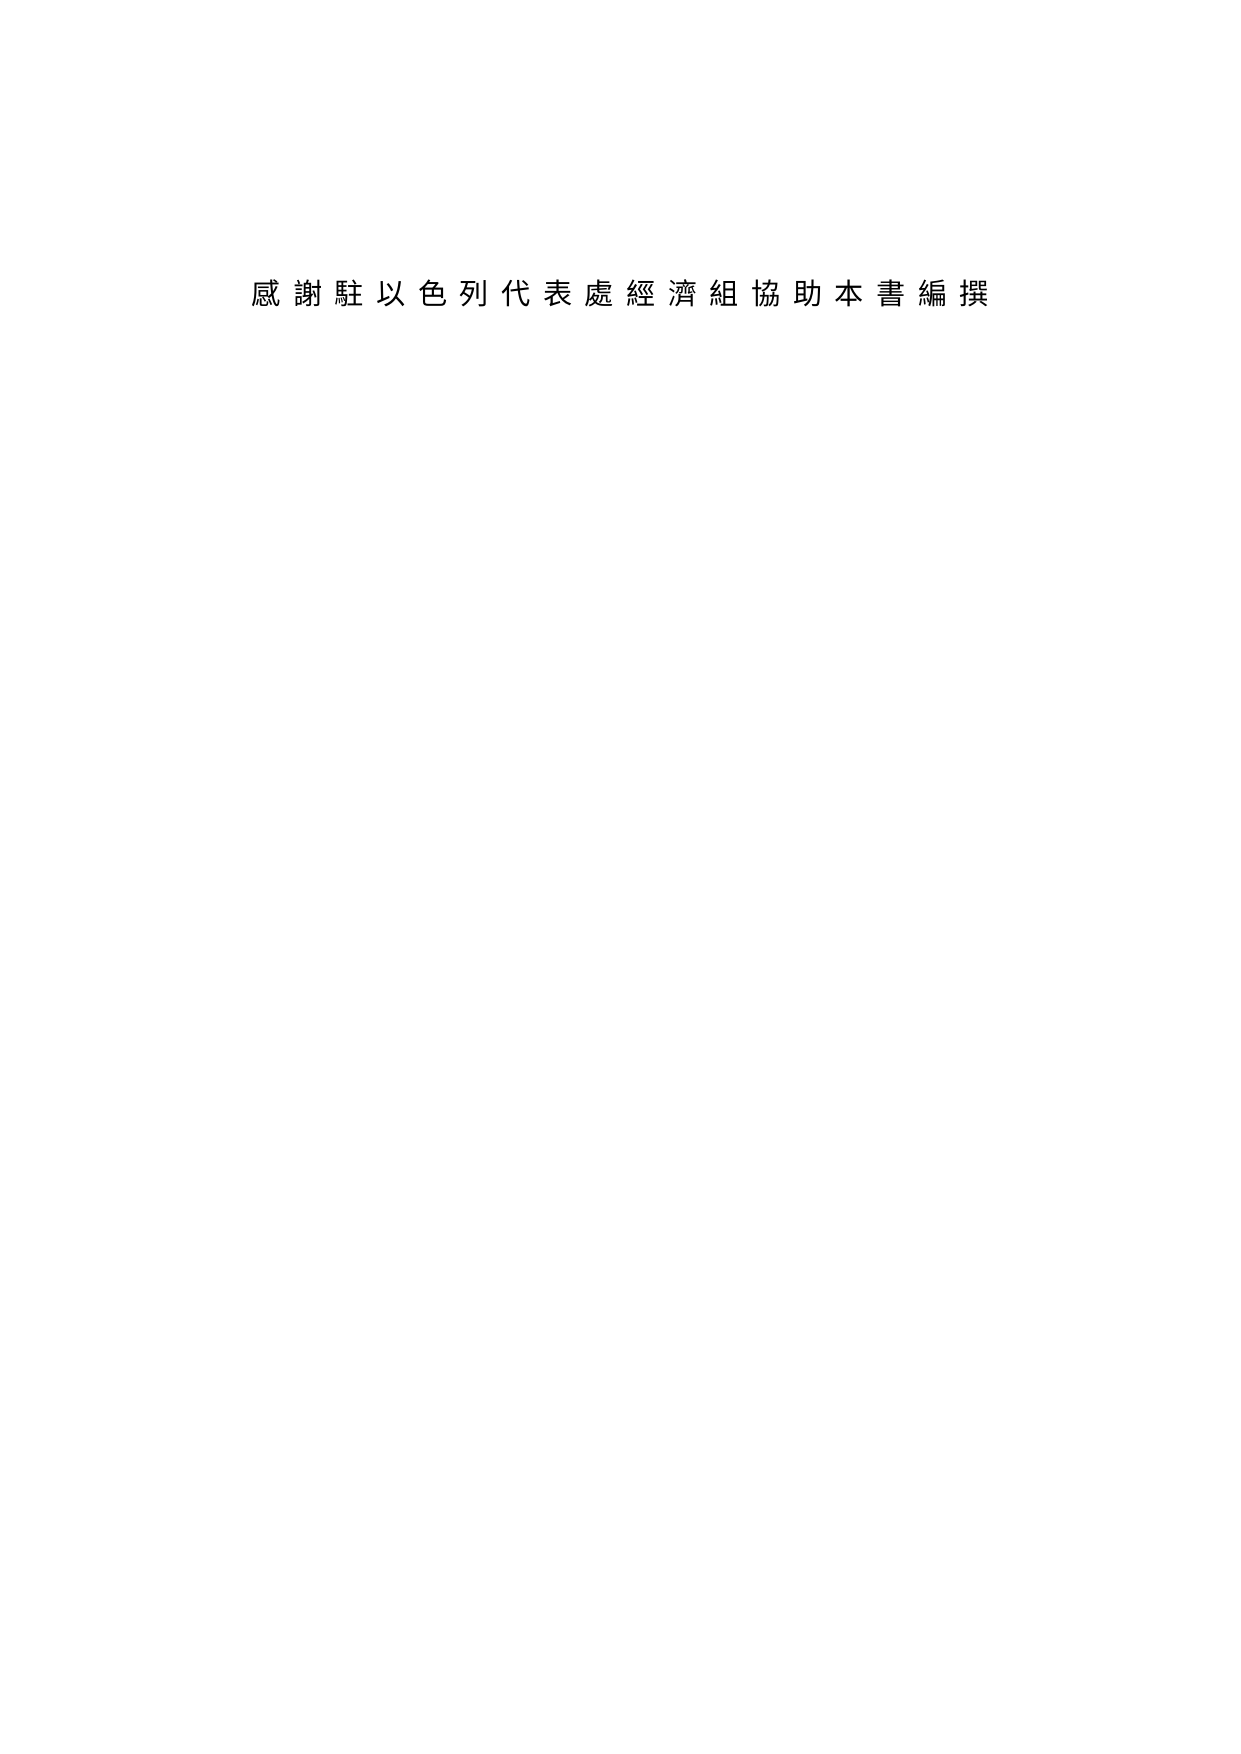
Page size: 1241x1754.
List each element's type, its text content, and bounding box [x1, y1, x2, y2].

text 感謝駐以色列代表處經濟組協助本書編撰 [183, 250, 1058, 313]
